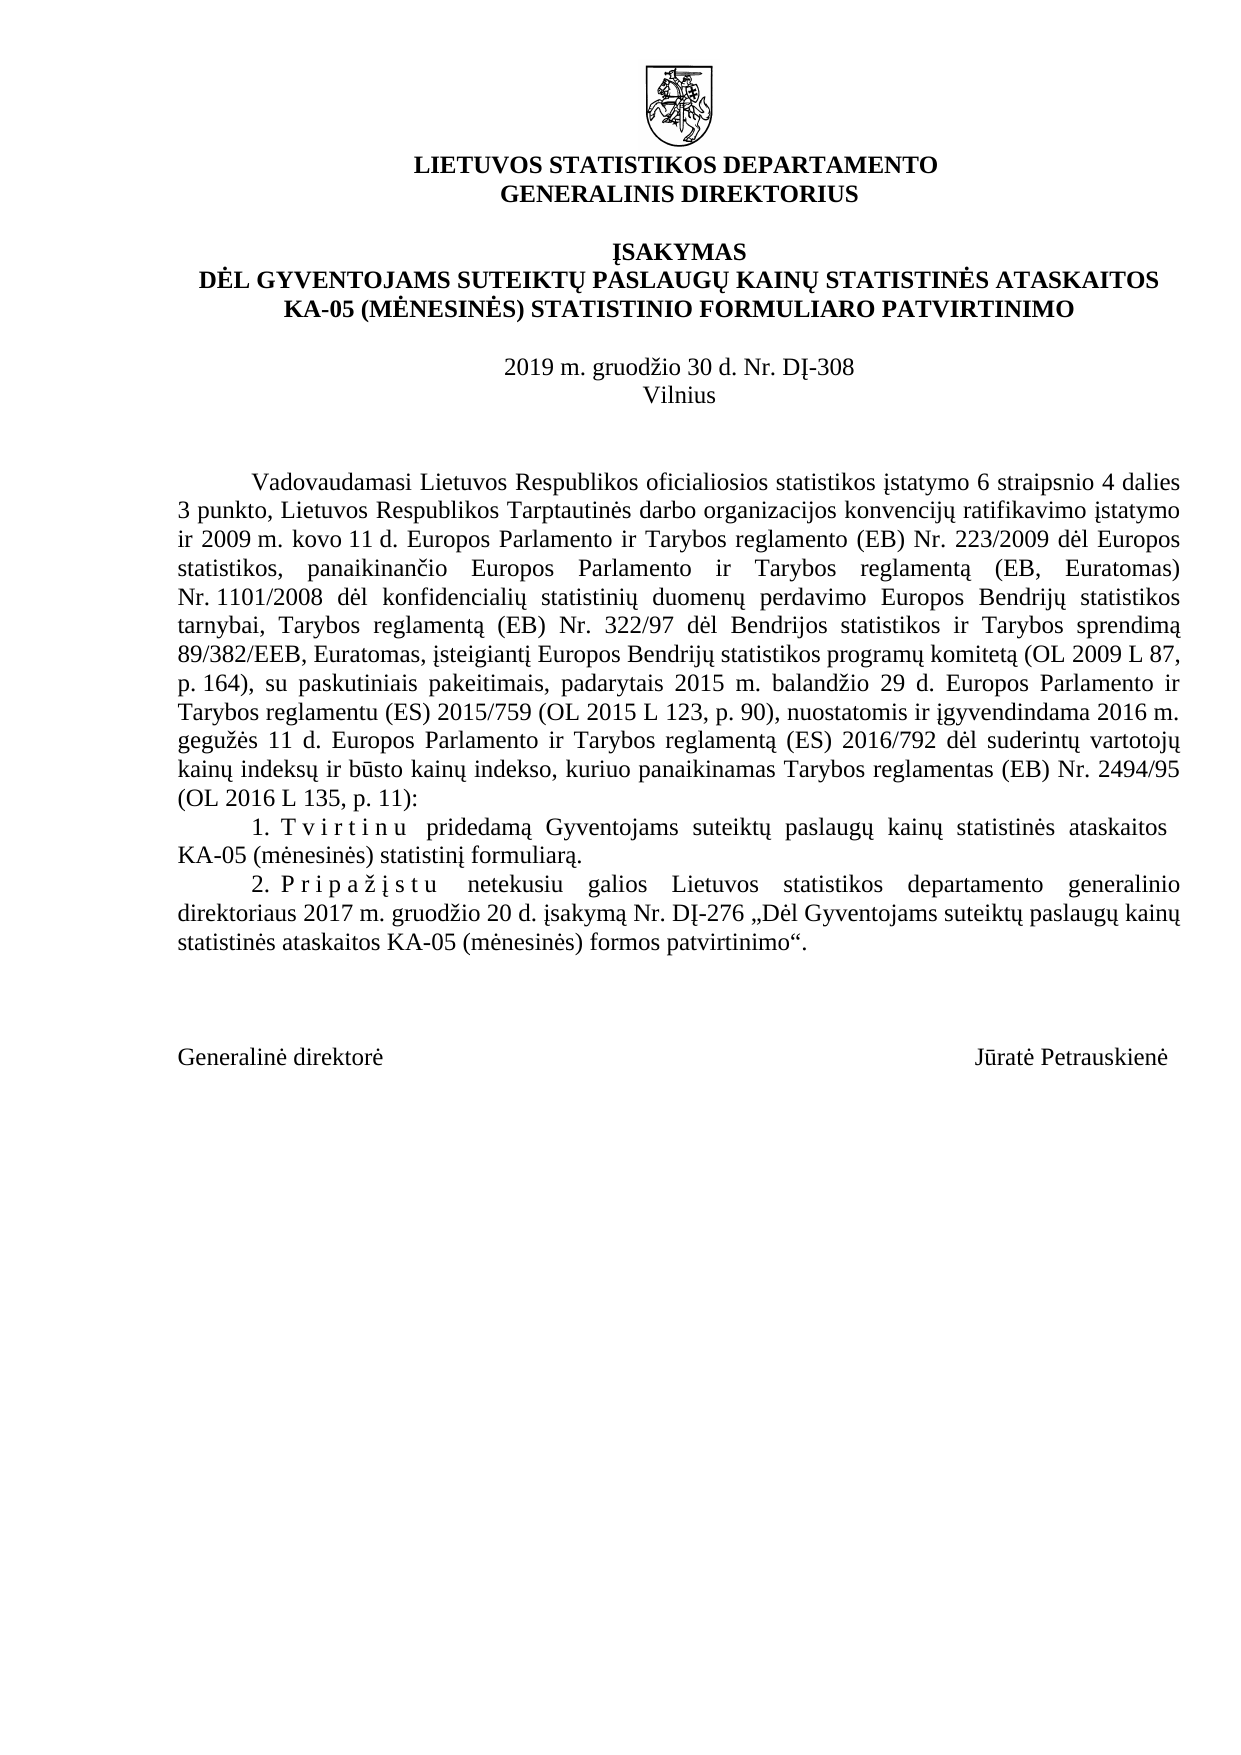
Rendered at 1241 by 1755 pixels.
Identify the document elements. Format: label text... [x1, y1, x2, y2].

text DĖL GYVENTOJAMS SUTEIKTŲ PASLAUGŲ KAINŲ STATISTINĖS ATASKAITOS KA-05 (MĖNESINĖS) STATISTINIO FORMULIARO PATVIRTINIMO [177, 265, 1181, 323]
text ĮSAKYMAS [177, 237, 1181, 265]
text 2019 m. gruodžio 30 d. Nr. DĮ-308 [177, 352, 1181, 380]
text Generalinė direktorė Jūratė Petrauskienė [177, 1042, 1181, 1070]
text Vilnius [177, 380, 1181, 409]
text 1. Tvirtinu pridedamą Gyventojams suteiktų paslaugų kainų statistinės ataskaitos KA-05 (mėnesinės) statistinį formuliarą. [177, 812, 1181, 869]
text LIETUVOS STATISTIKOS DEPARTAMENTO [177, 150, 1181, 179]
text 2. Pripažįstu netekusiu galios Lietuvos statistikos departamento generalinio direktoriaus 2017 m. gruodžio 20 d. įsakymą Nr. DĮ-276 „Dėl Gyventojams suteiktų paslaugų kainų statistinės ataskaitos KA-05 (mėnesinės) formos patvirtinimo“. [177, 869, 1181, 955]
text Vadovaudamasi Lietuvos Respublikos oficialiosios statistikos įstatymo 6 straipsnio 4 dalies 3 punkto, Lietuvos Respublikos Tarptautinės darbo organizacijos konvencijų ratifikavimo įstatymo ir 2009 m. kovo 11 d. Europos Parlamento ir Tarybos reglamento (EB) Nr. 223/2009 dėl Europos statistikos, panaikinančio Europos Parlamento ir Tarybos reglamentą (EB, Euratomas) Nr. 1101/2008 dėl konfidencialių statistinių duomenų perdavimo Europos Bendrijų statistikos tarnybai, Tarybos reglamentą (EB) Nr. 322/97 dėl Bendrijos statistikos ir Tarybos sprendimą 89/382/EEB, Euratomas, įsteigiantį Europos Bendrijų statistikos programų komitetą (OL 2009 L 87, p. 164), su paskutiniais pakeitimais, padarytais 2015 m. balandžio 29 d. Europos Parlamento ir Tarybos reglamentu (ES) 2015/759 (OL 2015 L 123, p. 90), nuostatomis ir įgyvendindama 2016 m. gegužės 11 d. Europos Parlamento ir Tarybos reglamentą (ES) 2016/792 dėl suderintų vartotojų kainų indeksų ir būsto kainų indekso, kuriuo panaikinamas Tarybos reglamentas (EB) Nr. 2494/95 (OL 2016 L 135, p. 11): [177, 467, 1181, 812]
text GENERALINIS DIREKTORIUS [177, 179, 1181, 208]
